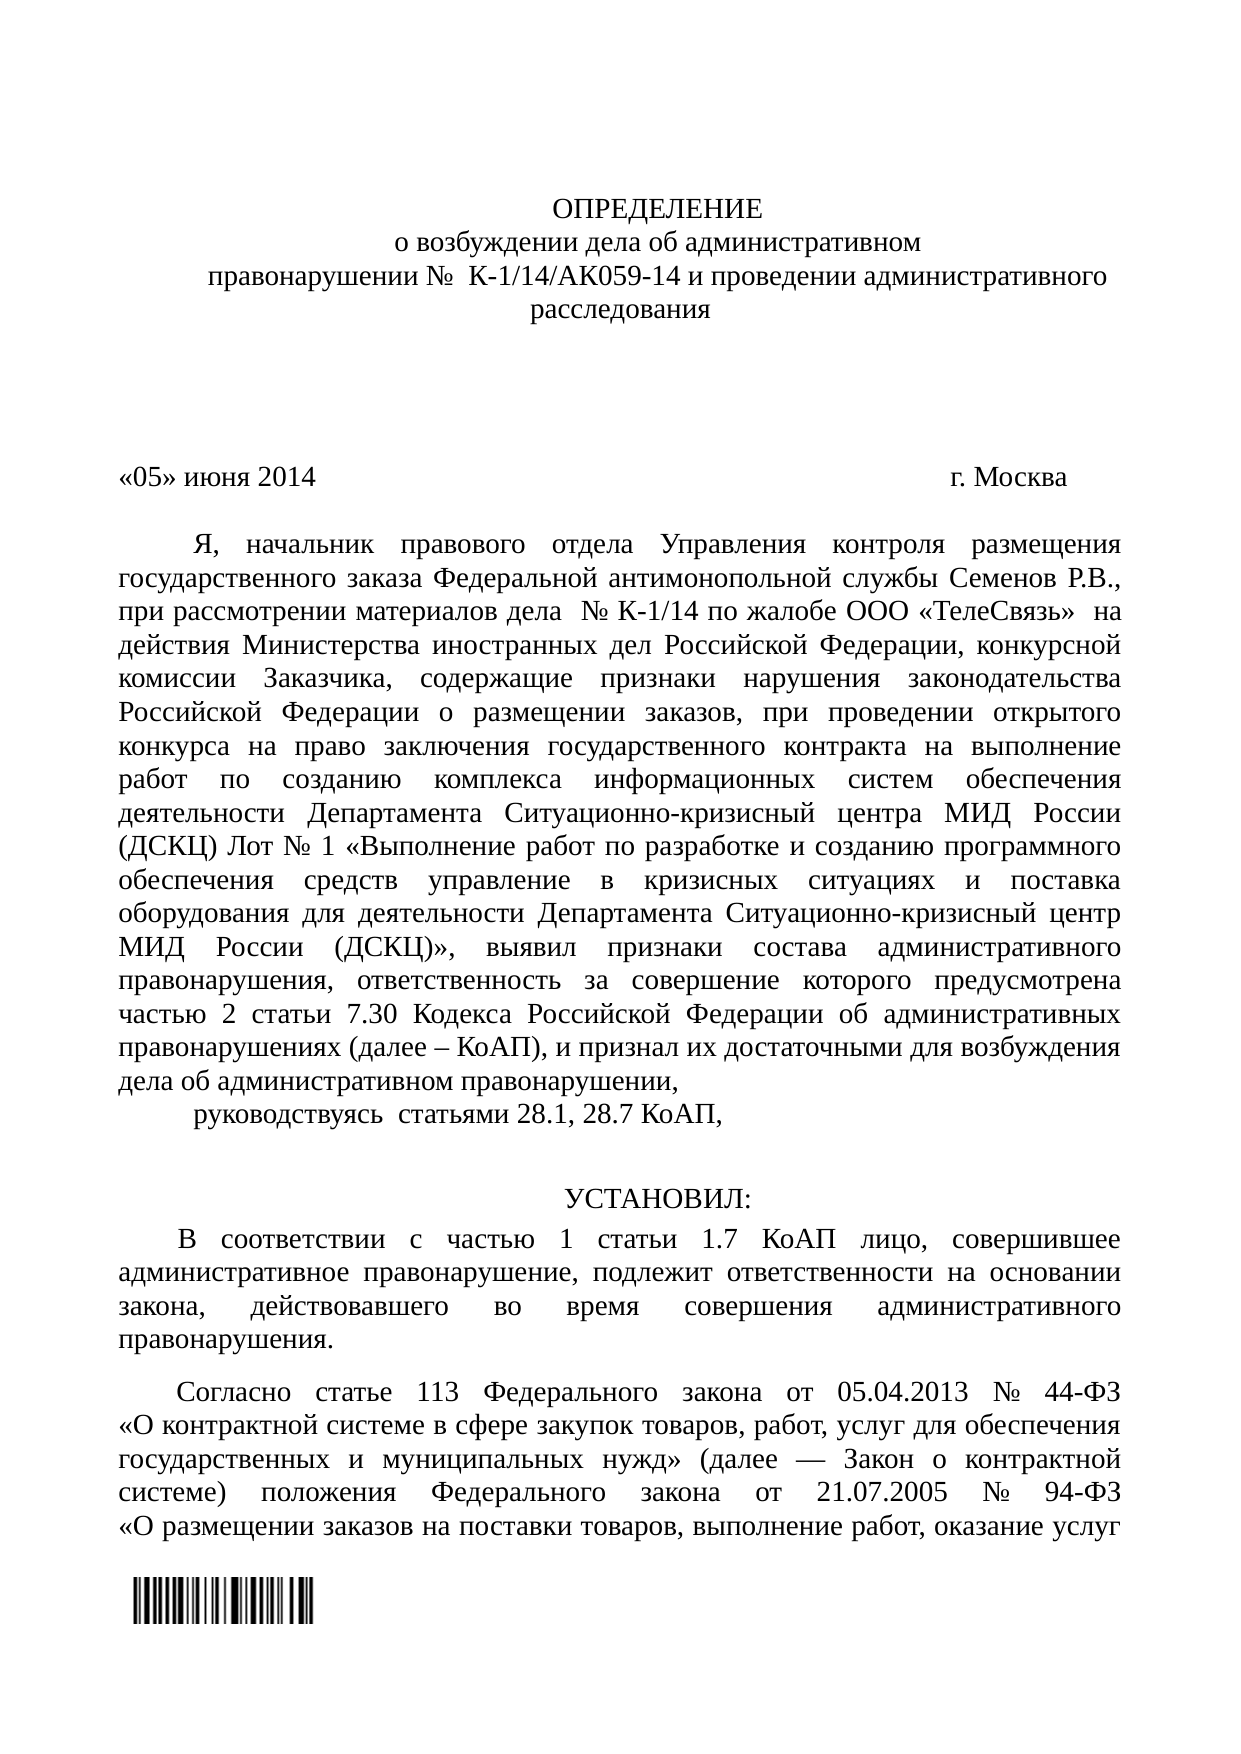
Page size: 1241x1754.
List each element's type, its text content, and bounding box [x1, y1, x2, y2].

text правонарушении № К-1/14/АК059-14 и проведении административного расследования [118, 258, 1122, 325]
text «05» июня 2014 г. Москва [118, 459, 1122, 493]
picture [118, 1577, 331, 1624]
text руководствуясь статьями 28.1, 28.7 КоАП, [118, 1097, 1122, 1130]
text Согласно статье 113 Федерального закона от 05.04.2013 № 44-ФЗ «О контрактной системе в сфере закупок товаров, работ, услуг для обеспечения государственных и муниципальных нужд» (далее — Закон о контрактной системе) положения Федерального закона от 21.07.2005 № 94-ФЗ «О размещении заказов на поставки товаров, выполнение работ, оказание услуг [118, 1374, 1122, 1541]
text ОПРЕДЕЛЕНИЕ [118, 191, 1122, 224]
text о возбуждении дела об административном [118, 224, 1122, 258]
text УСТАНОВИЛ: [118, 1182, 1122, 1215]
text В соответствии с частью 1 статьи 1.7 КоАП лицо, совершившее административное правонарушение, подлежит ответственности на основании закона, действовавшего во время совершения административного правонарушения. [118, 1221, 1122, 1355]
text Я, начальник правового отдела Управления контроля размещения государственного заказа Федеральной антимонопольной службы Семенов Р.В., при рассмотрении материалов дела № К-1/14 по жалобе ООО «ТелеСвязь» на действия Министерства иностранных дел Российской Федерации, конкурсной комиссии Заказчика, содержащие признаки нарушения законодательства Российской Федерации о размещении заказов, при проведении открытого конкурса на право заключения государственного контракта на выполнение работ по созданию комплекса информационных систем обеспечения деятельности Департамента Ситуационно-кризисный центра МИД России (ДСКЦ) Лот № 1 «Выполнение работ по разработке и созданию программного обеспечения средств управление в кризисных ситуациях и поставка оборудования для деятельности Департамента Ситуационно-кризисный центр МИД России (ДСКЦ)», выявил признаки состава административного правонарушения, ответственность за совершение которого предусмотрена частью 2 статьи 7.30 Кодекса Российской Федерации об административных правонарушениях (далее – КоАП), и признал их достаточными для возбуждения дела об административном правонарушении, [118, 526, 1122, 1097]
